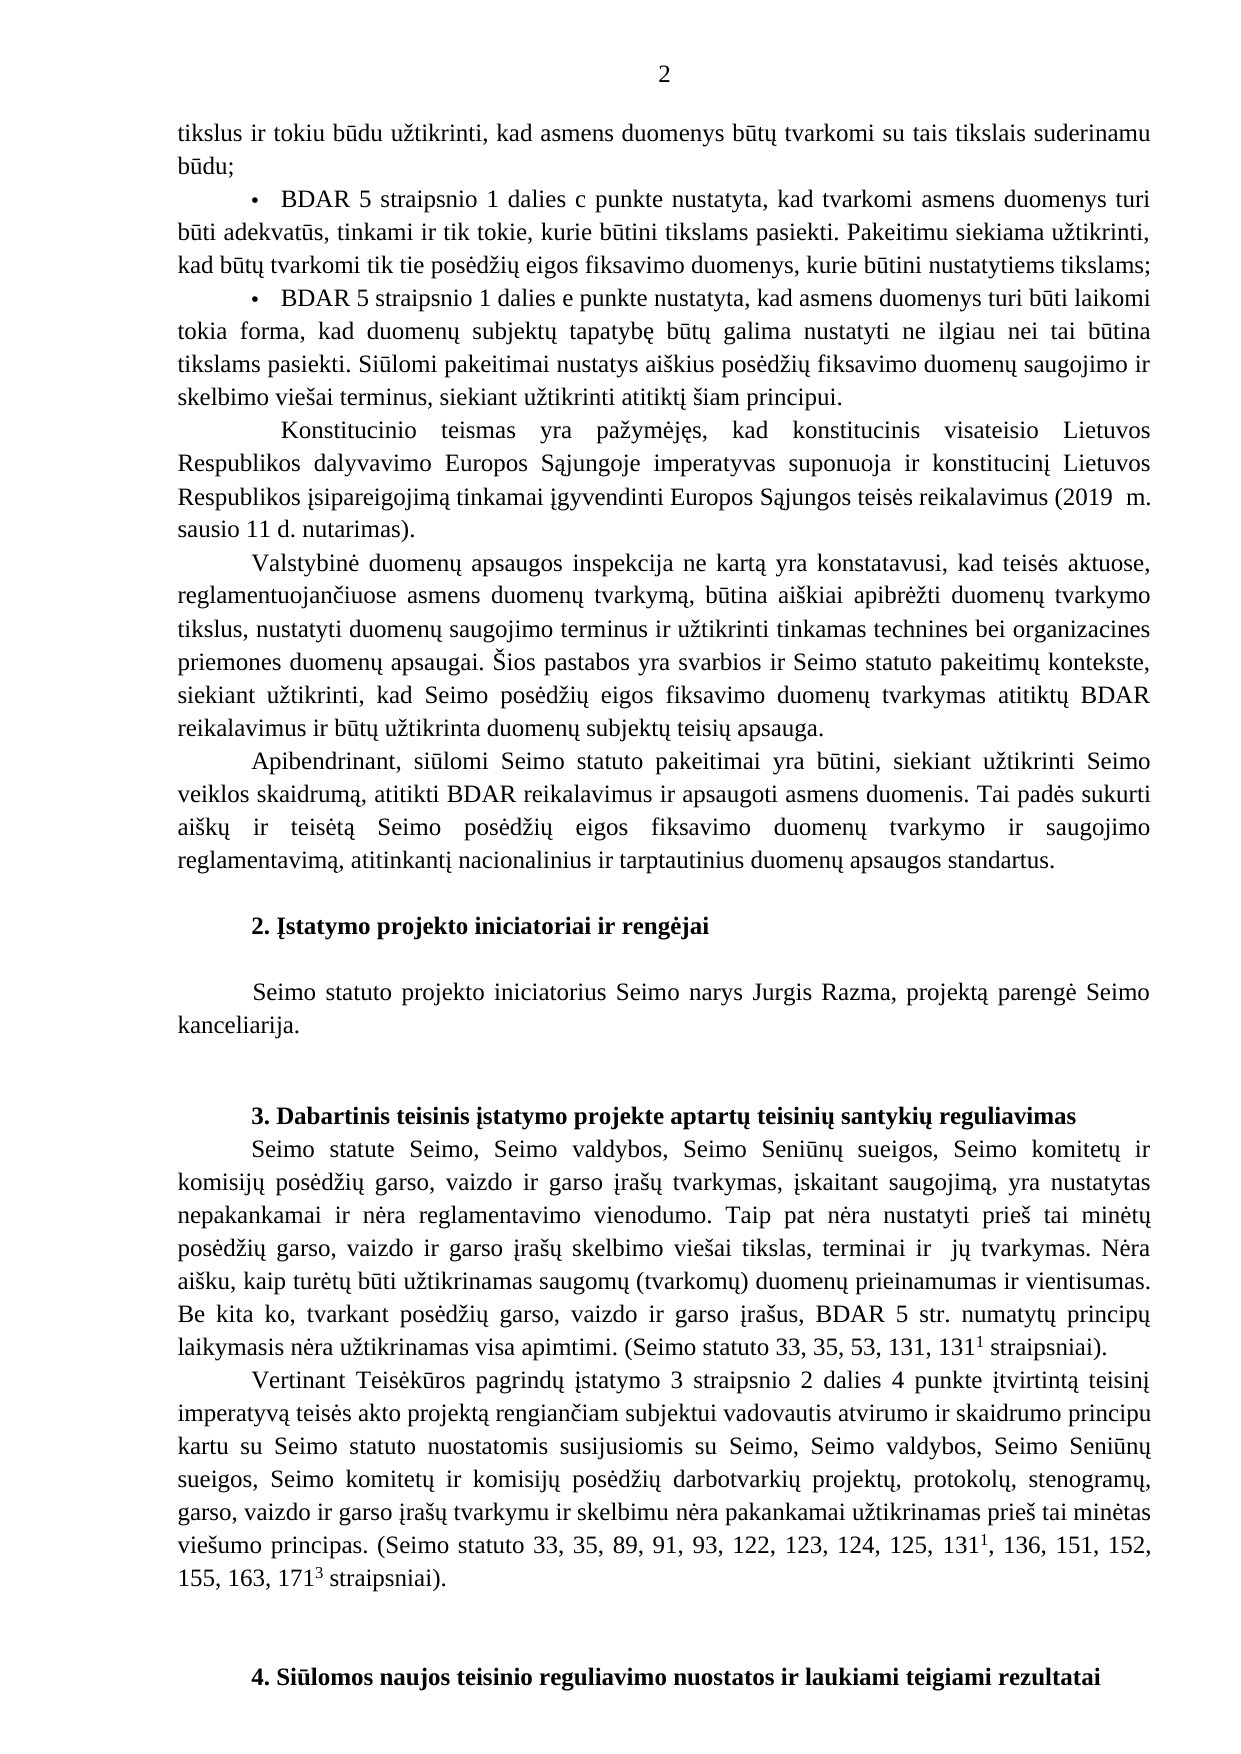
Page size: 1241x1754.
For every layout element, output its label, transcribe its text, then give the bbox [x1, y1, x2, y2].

text Seimo statute Seimo, Seimo valdybos, Seimo Seniūnų sueigos, Seimo komitetų ir komisijų posėdžių garso, vaizdo ir garso įrašų tvarkymas, įskaitant saugojimą, yra nustatytas nepakankamai ir nėra reglamentavimo vienodumo. Taip pat nėra nustatyti prieš tai minėtų posėdžių garso, vaizdo ir garso įrašų skelbimo viešai tikslas, terminai ir jų tvarkymas. Nėra aišku, kaip turėtų būti užtikrinamas saugomų (tvarkomų) duomenų prieinamumas ir vientisumas. Be kita ko, tvarkant posėdžių garso, vaizdo ir garso įrašus, BDAR 5 str. numatytų principų laikymasis nėra užtikrinamas visa apimtimi. (Seimo statuto 33, 35, 53, 131, 1311 straipsniai). [177, 1134, 1151, 1361]
list tikslus ir tokiu būdu užtikrinti, kad asmens duomenys būtų tvarkomi su tais tikslais suderinamu būdu; [177, 118, 1151, 180]
list BDAR 5 straipsnio 1 dalies e punkte nustatyta, kad asmens duomenys turi būti laikomi tokia forma, kad duomenų subjektų tapatybę būtų galima nustatyti ne ilgiau nei tai būtina tikslams pasiekti. Siūlomi pakeitimai nustatys aiškius posėdžių fiksavimo duomenų saugojimo ir skelbimo viešai terminus, siekiant užtikrinti atitiktį šiam principui. [177, 283, 1151, 411]
text Vertinant Teisėkūros pagrindų įstatymo 3 straipsnio 2 dalies 4 punkte įtvirtintą teisinį imperatyvą teisės akto projektą rengiančiam subjektui vadovautis atvirumo ir skaidrumo principu kartu su Seimo statuto nuostatomis susijusiomis su Seimo, Seimo valdybos, Seimo Seniūnų sueigos, Seimo komitetų ir komisijų posėdžių darbotvarkių projektų, protokolų, stenogramų, garso, vaizdo ir garso įrašų tvarkymu ir skelbimu nėra pakankamai užtikrinamas prieš tai minėtas viešumo principas. (Seimo statuto 33, 35, 89, 91, 93, 122, 123, 124, 125, 1311, 136, 151, 152, 155, 163, 1713 straipsniai). [177, 1365, 1151, 1592]
text Konstitucinio teismas yra pažymėjęs, kad konstitucinis visateisio Lietuvos Respublikos dalyvavimo Europos Sąjungoje imperatyvas suponuoja ir konstitucinį Lietuvos Respublikos įsipareigojimą tinkamai įgyvendinti Europos Sąjungos teisės reikalavimus (2019 m. sausio 11 d. nutarimas). [177, 416, 1151, 543]
text Valstybinė duomenų apsaugos inspekcija ne kartą yra konstatavusi, kad teisės aktuose, reglamentuojančiuose asmens duomenų tvarkymą, būtina aiškiai apibrėžti duomenų tvarkymo tikslus, nustatyti duomenų saugojimo terminus ir užtikrinti tinkamas technines bei organizacines priemones duomenų apsaugai. Šios pastabos yra svarbios ir Seimo statuto pakeitimų kontekste, siekiant užtikrinti, kad Seimo posėdžių eigos fiksavimo duomenų tvarkymas atitiktų BDAR reikalavimus ir būtų užtikrinta duomenų subjektų teisių apsauga. [177, 548, 1151, 741]
text Apibendrinant, siūlomi Seimo statuto pakeitimai yra būtini, siekiant užtikrinti Seimo veiklos skaidrumą, atitikti BDAR reikalavimus ir apsaugoti asmens duomenis. Tai padės sukurti aiškų ir teisėtą Seimo posėdžių eigos fiksavimo duomenų tvarkymo ir saugojimo reglamentavimą, atitinkantį nacionalinius ir tarptautinius duomenų apsaugos standartus. [177, 746, 1151, 873]
list BDAR 5 straipsnio 1 dalies c punkte nustatyta, kad tvarkomi asmens duomenys turi būti adekvatūs, tinkami ir tik tokie, kurie būtini tikslams pasiekti. Pakeitimu siekiama užtikrinti, kad būtų tvarkomi tik tie posėdžių eigos fiksavimo duomenys, kurie būtini nustatytiems tikslams; [177, 184, 1151, 279]
text 4. Siūlomos naujos teisinio reguliavimo nuostatos ir laukiami teigiami rezultatai [177, 1662, 1151, 1691]
text 3. Dabartinis teisinis įstatymo projekte aptartų teisinių santykių reguliavimas [177, 1101, 1151, 1130]
text Seimo statuto projekto iniciatorius Seimo narys Jurgis Razma, projektą parengė Seimo kanceliarija. [177, 977, 1151, 1039]
text 2. Įstatymo projekto iniciatoriai ir rengėjai [177, 911, 1151, 939]
